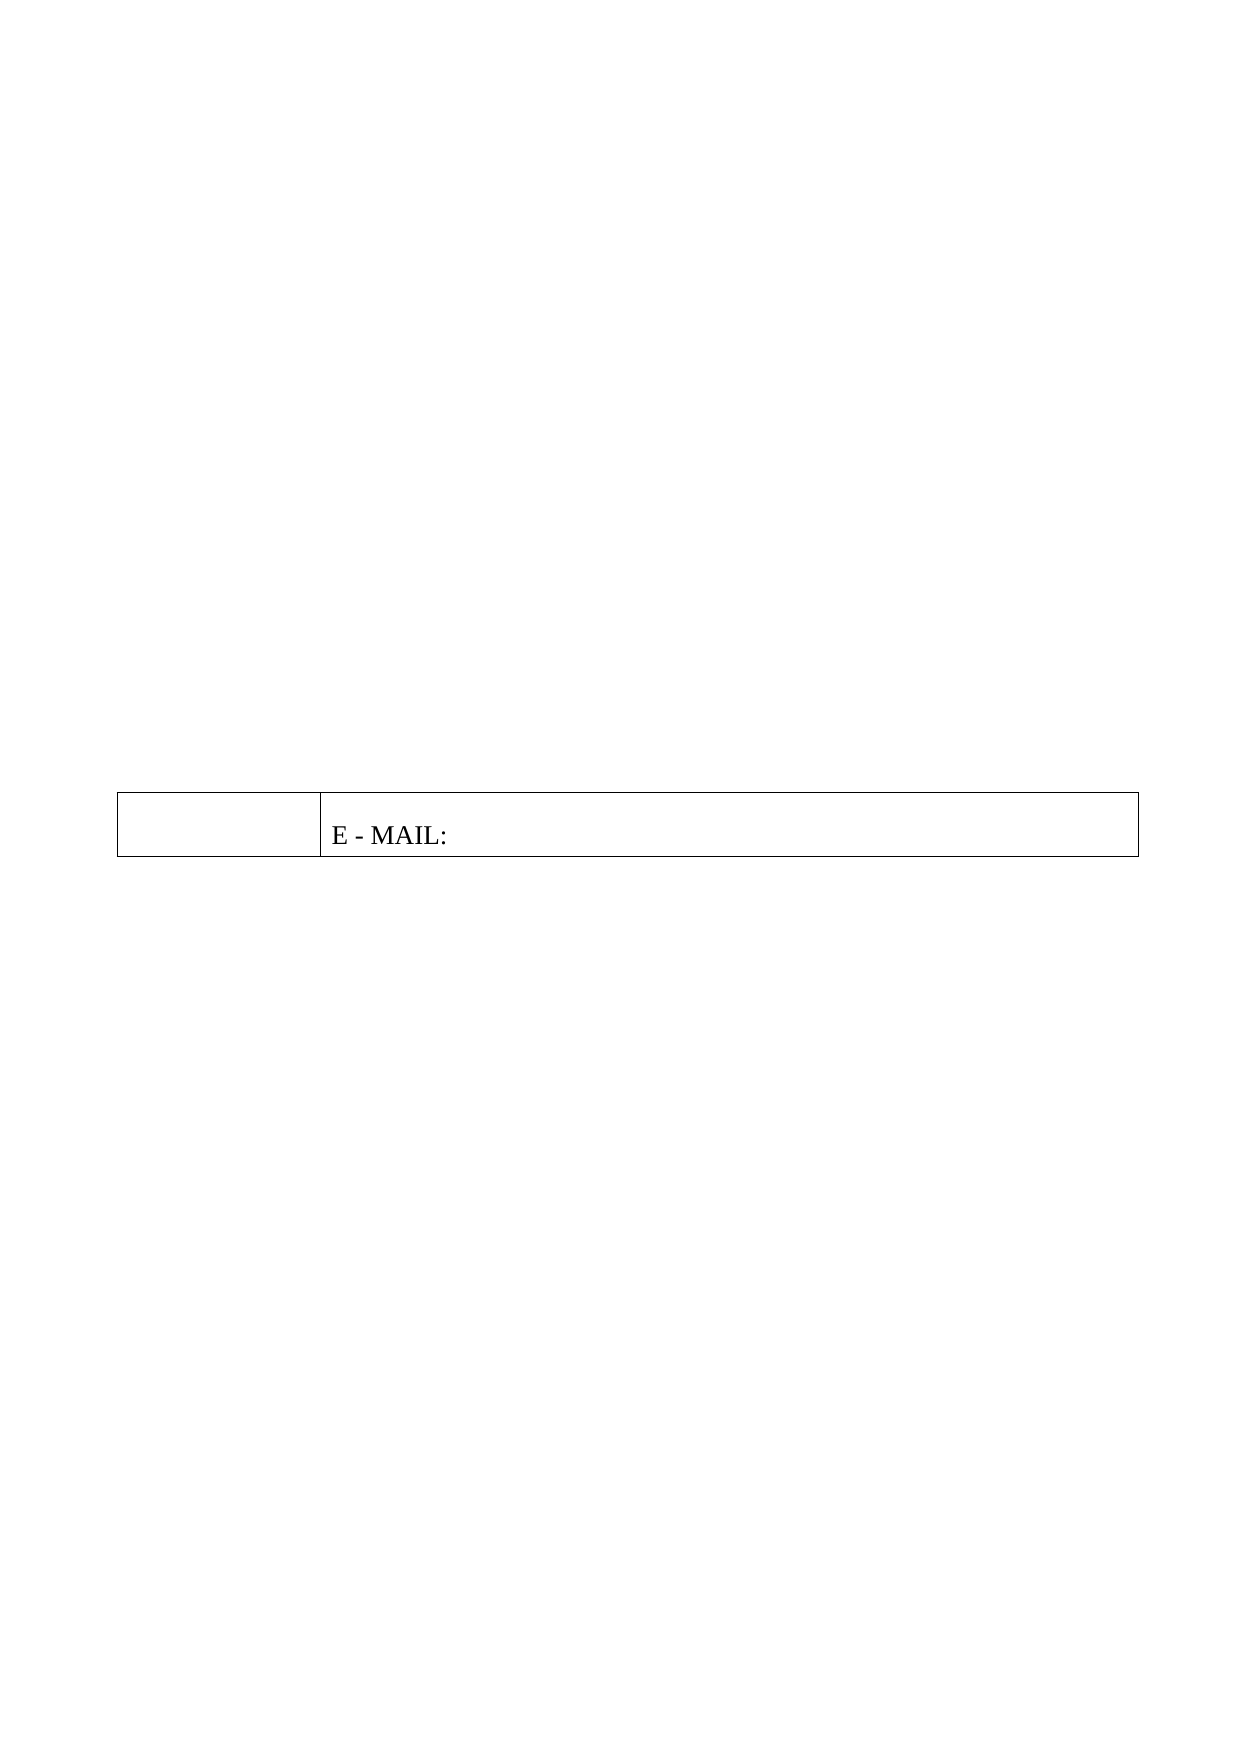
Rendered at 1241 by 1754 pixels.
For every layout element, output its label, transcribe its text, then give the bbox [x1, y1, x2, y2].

table_cell E - MAIL: [321, 793, 1138, 856]
table_cell [118, 793, 320, 856]
